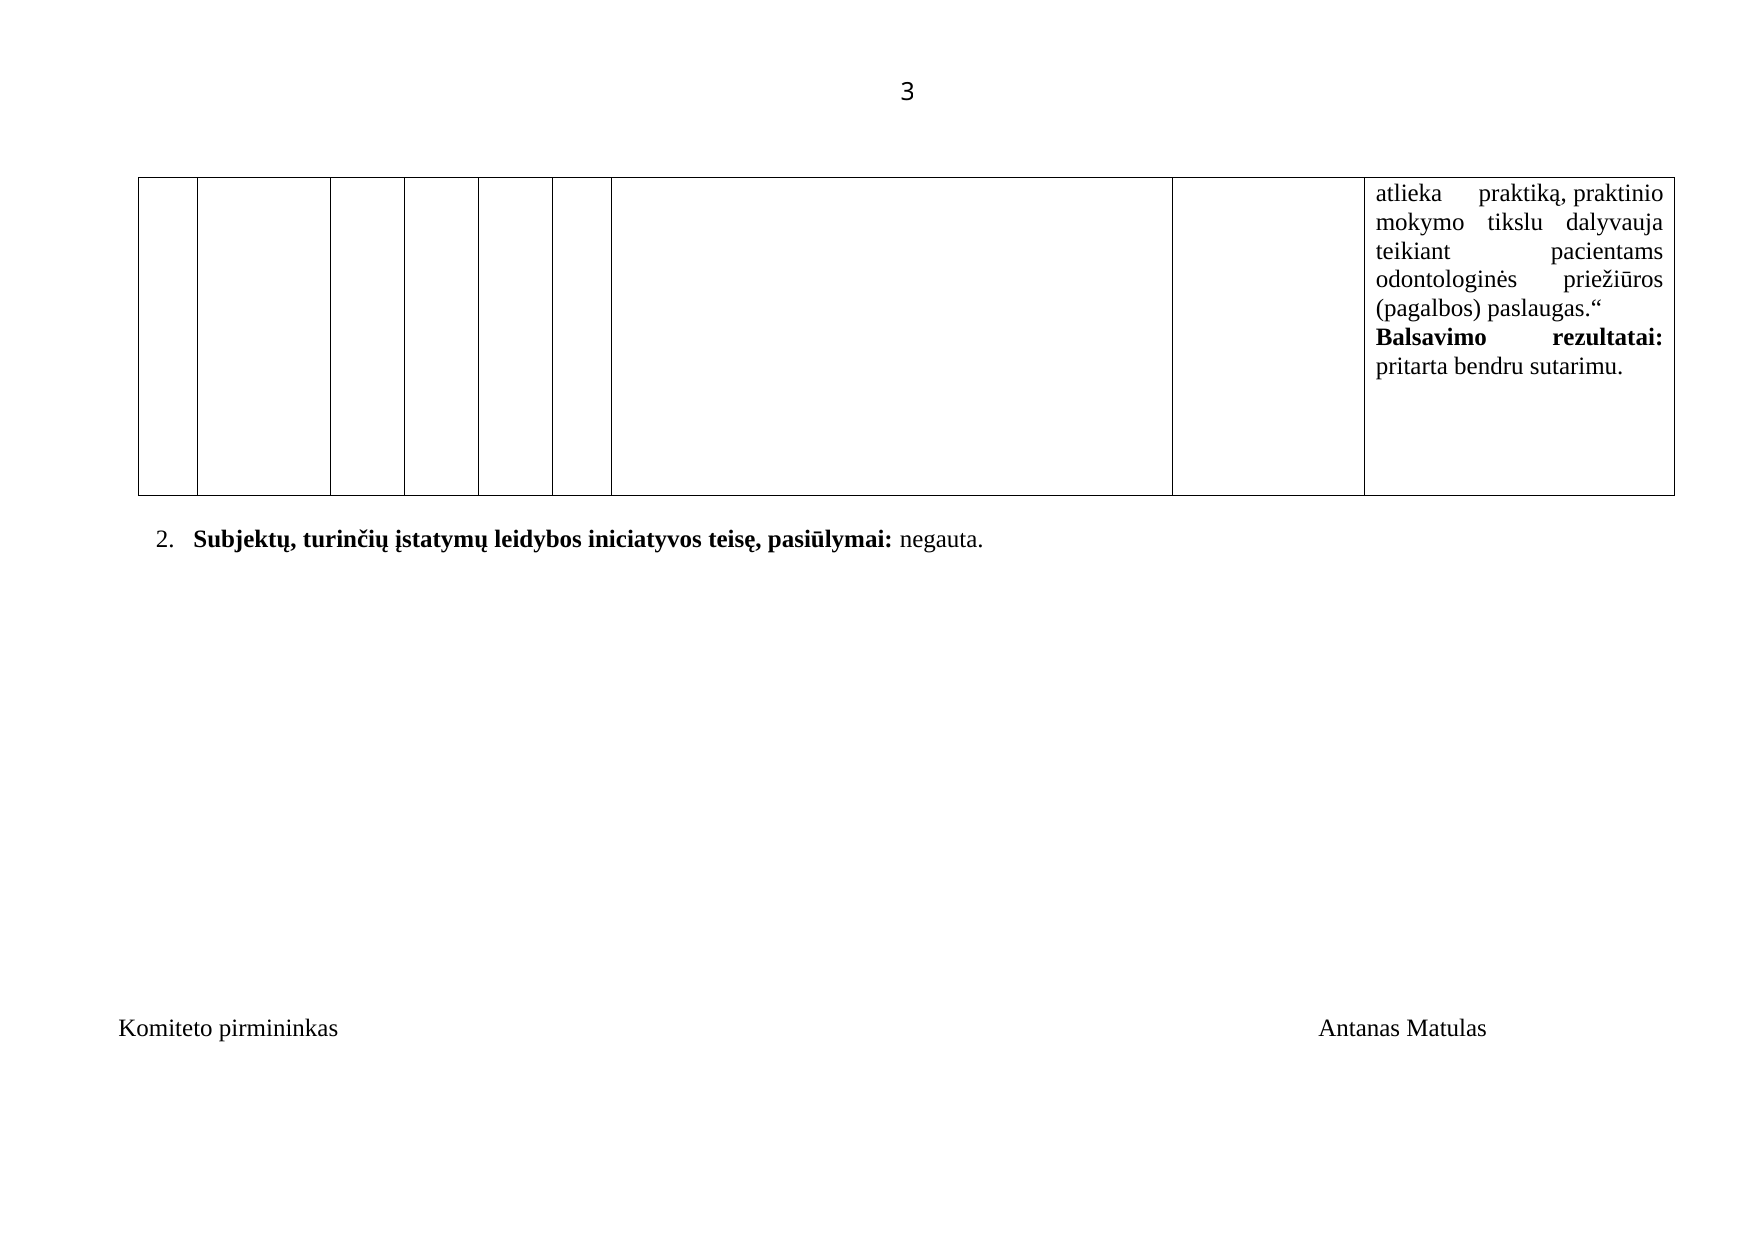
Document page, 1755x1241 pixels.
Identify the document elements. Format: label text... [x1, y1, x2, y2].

table_cell [553, 178, 611, 494]
table_cell [479, 178, 552, 494]
table_cell [331, 178, 404, 494]
table_cell [1173, 178, 1364, 494]
list Subjektų, turinčių įstatymų leidybos iniciatyvos teisę, pasiūlymai: negauta. [156, 524, 1695, 553]
table_cell [612, 178, 1172, 494]
table_cell [198, 178, 330, 494]
table_cell [139, 178, 197, 494]
text Komiteto pirmininkas (Parašas) Antanas Matulas [118, 1013, 1695, 1042]
table_cell [405, 178, 478, 494]
table_cell atlieka praktiką, praktinio mokymo tikslu dalyvauja teikiant pacientams odontologinės priežiūros (pagalbos) paslaugas.“ Balsavimo rezultatai: pritarta bendru sutarimu. [1365, 178, 1674, 494]
